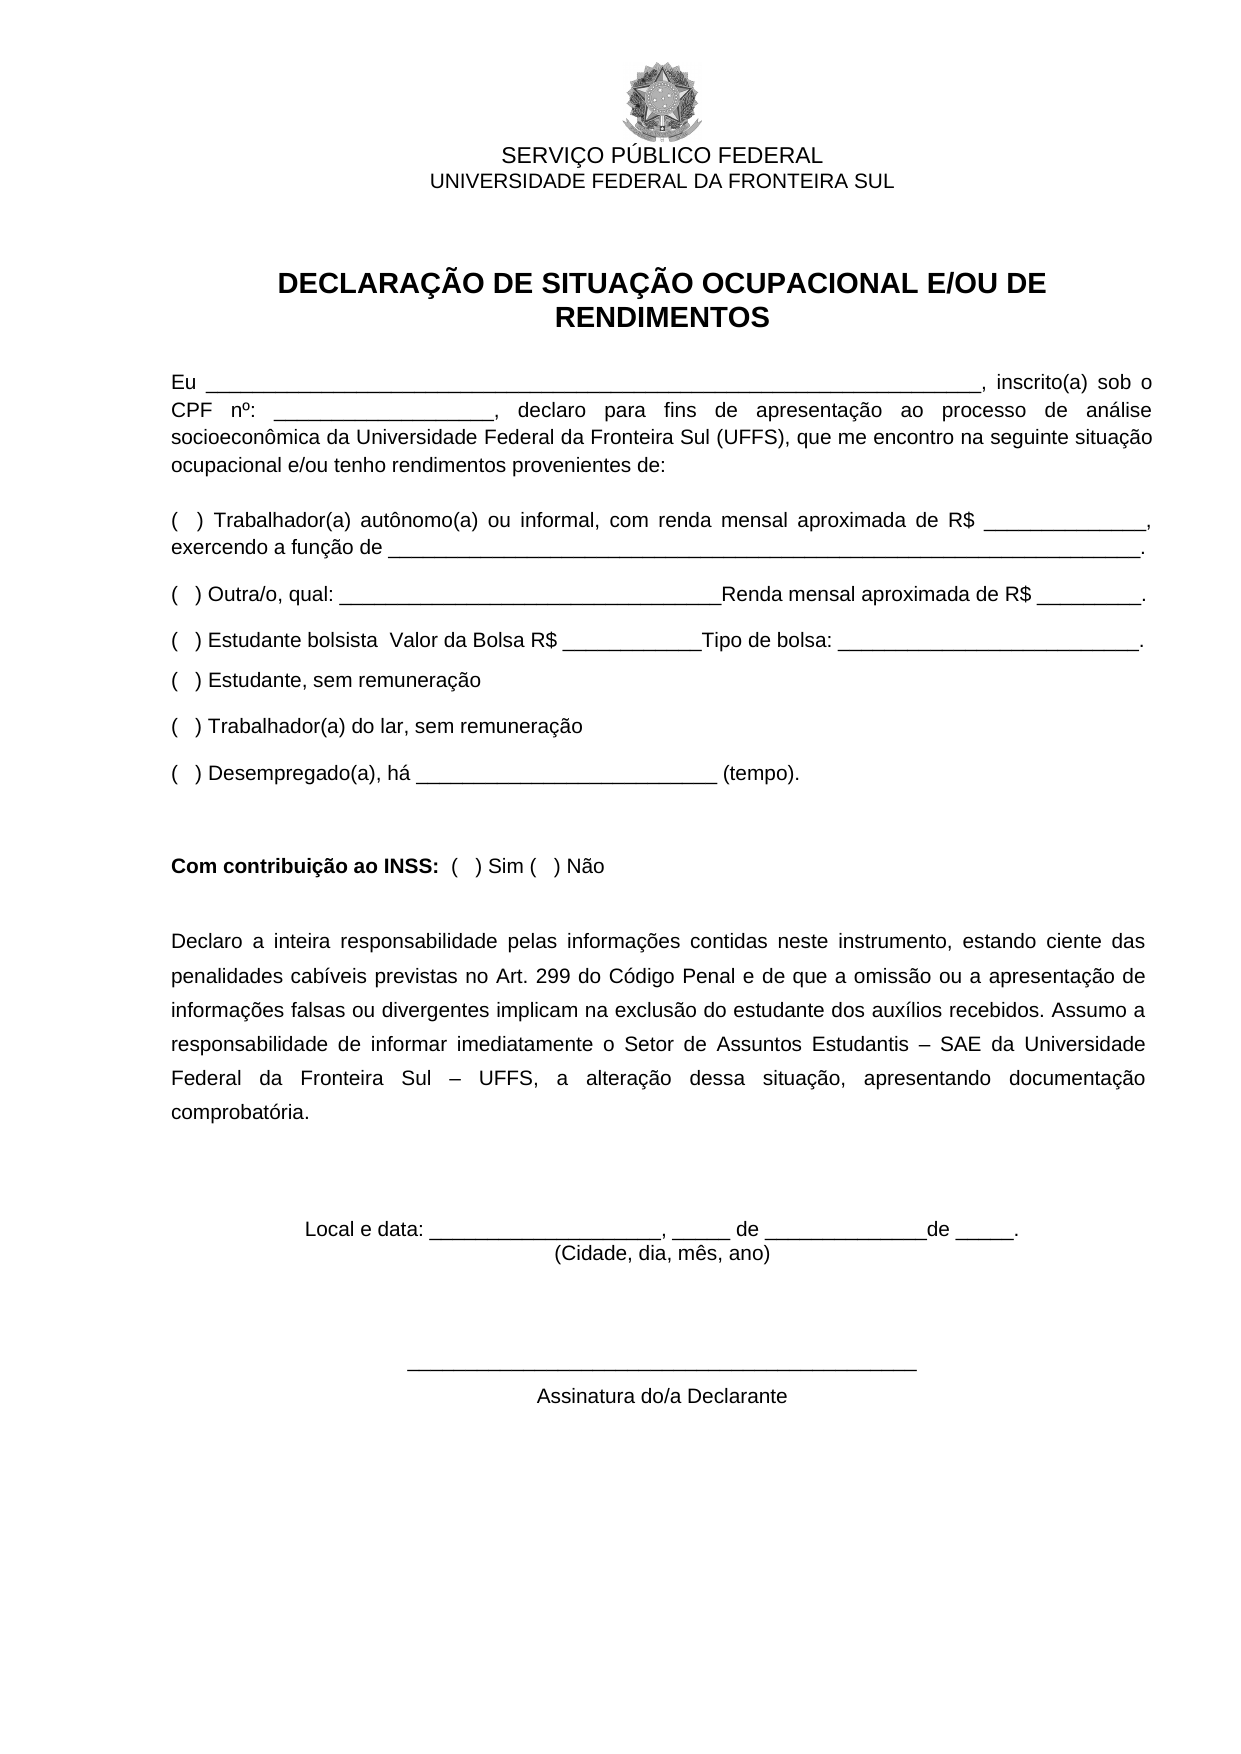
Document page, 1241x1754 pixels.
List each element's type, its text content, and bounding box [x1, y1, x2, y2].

text Declaro a inteira responsabilidade pelas informações contidas neste instrumento, estando ciente das penalidades cabíveis previstas no Art. 299 do Código Penal e de que a omissão ou a apresentação de informações falsas ou divergentes implicam na exclusão do estudante dos auxílios recebidos. Assumo a responsabilidade de informar imediatamente o Setor de Assuntos Estudantis – SAE da Universidade Federal da Fronteira Sul – UFFS, a alteração dessa situação, apresentando documentação comprobatória. [171, 929, 1147, 1124]
text UNIVERSIDADE FEDERAL DA FRONTEIRA SUL [171, 168, 1154, 192]
text Local e data: ____________________, _____ de ______________de _____. [171, 1217, 1154, 1241]
text SERVIÇO PÚBLICO FEDERAL [171, 142, 1154, 168]
text ____________________________________________ [171, 1348, 1154, 1372]
text ( ) Estudante, sem remuneração [171, 668, 1154, 692]
text ( ) Trabalhador(a) do lar, sem remuneração [171, 714, 1154, 738]
text ( ) Trabalhador(a) autônomo(a) ou informal, com renda mensal aproximada de R$ ______________, exercendo a função de _________________________________________________________________. [171, 507, 1154, 559]
title DECLARAÇÃO DE SITUAÇÃO OCUPACIONAL E/OU DE RENDIMENTOS [171, 266, 1154, 333]
text ( ) Outra/o, qual: _________________________________Renda mensal aproximada de R$ _________. [171, 581, 1154, 605]
text ( ) Estudante bolsista Valor da Bolsa R$ ____________Tipo de bolsa: __________________________. [171, 628, 1154, 652]
text Com contribuição ao INSS: ( ) Sim ( ) Não [171, 854, 1154, 878]
text Eu ___________________________________________________________________, inscrito(a) sob o CPF nº: ___________________, declaro para fins de apresentação ao processo de análise socioeconômica da Universidade Federal da Fronteira Sul (UFFS), que me encontro na seguinte situação ocupacional e/ou tenho rendimentos provenientes de: [171, 370, 1154, 476]
text ( ) Desempregado(a), há __________________________ (tempo). [171, 761, 1154, 785]
text Assinatura do/a Declarante [171, 1383, 1154, 1407]
text (Cidade, dia, mês, ano) [171, 1241, 1154, 1264]
